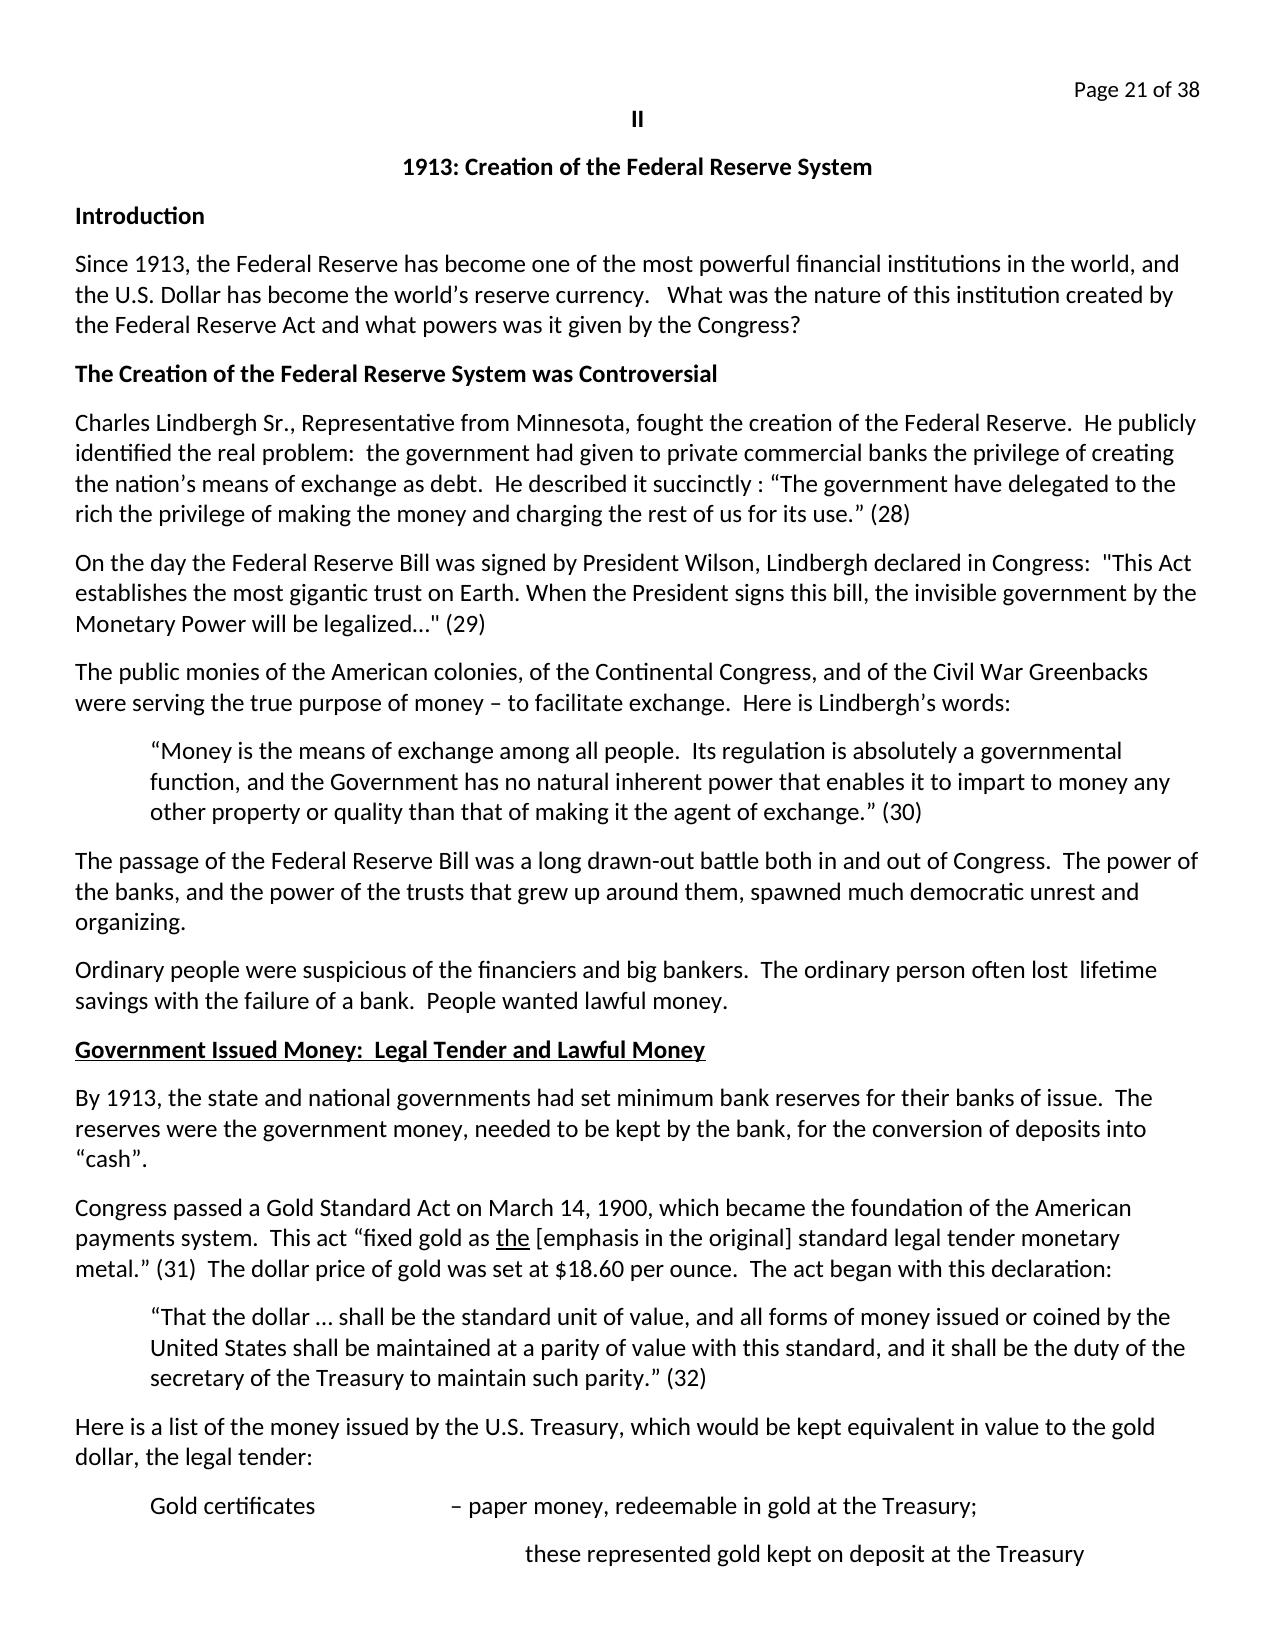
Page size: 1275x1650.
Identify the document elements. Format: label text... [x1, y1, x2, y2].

text By 1913, the state and national governments had set minimum bank reserves for their banks of issue. The reserves were the government money, needed to be kept by the bank, for the conversion of deposits into “cash”. [75, 1082, 1200, 1174]
text Ordinary people were suspicious of the financiers and big bankers. The ordinary person often lost lifetime savings with the failure of a bank. People wanted lawful money. [75, 955, 1200, 1016]
text 1913: Creation of the Federal Reserve System [75, 152, 1200, 182]
text Since 1913, the Federal Reserve has become one of the most powerful financial institutions in the world, and the U.S. Dollar has become the world’s reserve currency. What was the nature of this institution created by the Federal Reserve Act and what powers was it given by the Congress? [75, 249, 1200, 340]
text these represented gold kept on deposit at the Treasury [75, 1539, 1200, 1569]
text Charles Lindbergh Sr., Representative from Minnesota, fought the creation of the Federal Reserve. He publicly identified the real problem: the government had given to private commercial banks the privilege of creating the nation’s means of exchange as debt. He described it succinctly : “The government have delegated to the rich the privilege of making the money and charging the rest of us for its use.” (28) [75, 407, 1200, 529]
text II [75, 103, 1200, 133]
text The passage of the Federal Reserve Bill was a long drawn-out battle both in and out of Congress. The power of the banks, and the power of the trusts that grew up around them, spawned much democratic unrest and organizing. [75, 845, 1200, 937]
text Introduction [75, 200, 1200, 231]
text Government Issued Money: Legal Tender and Lawful Money [75, 1034, 1200, 1064]
text The public monies of the American colonies, of the Continental Congress, and of the Civil War Greenbacks were serving the true purpose of money – to facilitate exchange. Here is Lindbergh’s words: [75, 656, 1200, 717]
text On the day the Federal Reserve Bill was signed by President Wilson, Lindbergh declared in Congress: "This Act establishes the most gigantic trust on Earth. When the President signs this bill, the invisible government by the Monetary Power will be legalized…" (29) [75, 547, 1200, 638]
text The Creation of the Federal Reserve System was Controversial [75, 358, 1200, 389]
text “That the dollar … shall be the standard unit of value, and all forms of money issued or coined by the United States shall be maintained at a parity of value with this standard, and it shall be the duty of the secretary of the Treasury to maintain such parity.” (32) [150, 1301, 1200, 1393]
text Gold certificates – paper money, redeemable in gold at the Treasury; [75, 1490, 1200, 1521]
text Congress passed a Gold Standard Act on March 14, 1900, which became the foundation of the American payments system. This act “fixed gold as the [emphasis in the original] standard legal tender monetary metal.” (31) The dollar price of gold was set at $18.60 per ounce. The act began with this declaration: [75, 1192, 1200, 1283]
text Here is a list of the money issued by the U.S. Treasury, which would be kept equivalent in value to the gold dollar, the legal tender: [75, 1411, 1200, 1472]
text “Money is the means of exchange among all people. Its regulation is absolutely a governmental function, and the Government has no natural inherent power that enables it to impart to money any other property or quality than that of making it the agent of exchange.” (30) [150, 736, 1200, 827]
